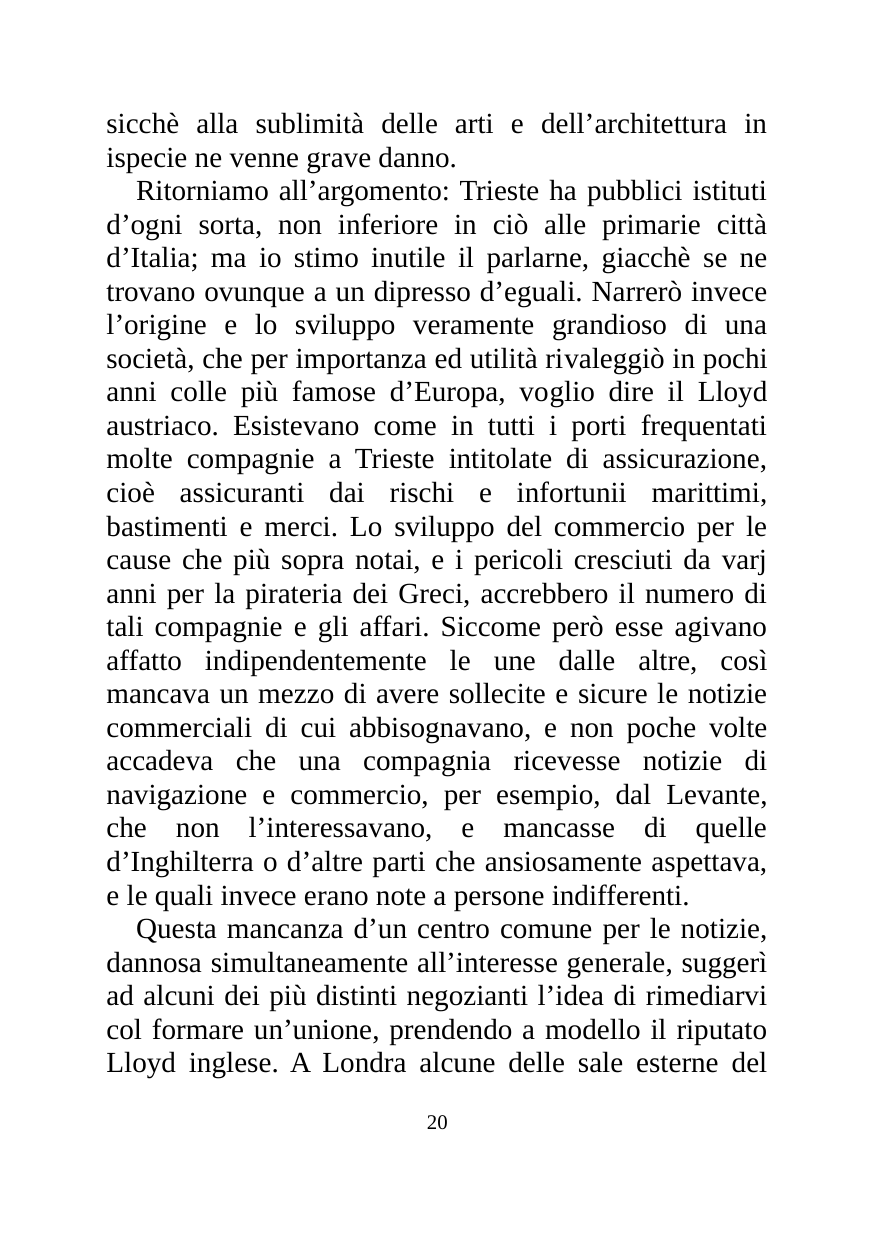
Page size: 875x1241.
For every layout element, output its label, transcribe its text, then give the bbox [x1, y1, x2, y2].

text Questa mancanza d’un centro comune per le notizie, dannosa simultaneamente all’interesse generale, suggerì ad alcuni dei più distinti negozianti l’idea di rimediarvi col formare un’unione, prendendo a modello il riputato Lloyd inglese. A Londra alcune delle sale esterne del [106, 911, 768, 1079]
text Ritorniamo all’argomento: Trieste ha pubblici istituti d’ogni sorta, non inferiore in ciò alle primarie città d’Italia; ma io stimo inutile il parlarne, giacchè se ne trovano ovunque a un dipresso d’eguali. Narrerò invece l’origine e lo sviluppo veramente grandioso di una società, che per importanza ed utilità rivaleggiò in pochi anni colle più famose d’Europa, voglio dire il Lloyd austriaco. Esistevano come in tutti i porti frequentati molte compagnie a Trieste intitolate di assicurazione, cioè assicuranti dai rischi e infortunii marittimi, bastimenti e merci. Lo sviluppo del commercio per le cause che più sopra notai, e i pericoli cresciuti da varj anni per la pirateria dei Greci, accrebbero il numero di tali compagnie e gli affari. Siccome però esse agivano affatto indipendentemente le une dalle altre, così mancava un mezzo di avere sollecite e sicure le notizie commerciali di cui abbisognavano, e non poche volte accadeva che una compagnia ricevesse notizie di navigazione e commercio, per esempio, dal Levante, che non l’interessavano, e mancasse di quelle d’Inghilterra o d’altre parti che ansiosamente aspettava, e le quali invece erano note a persone indifferenti. [106, 173, 768, 911]
text sicchè alla sublimità delle arti e dell’architettura in ispecie ne venne grave danno. [106, 106, 768, 173]
